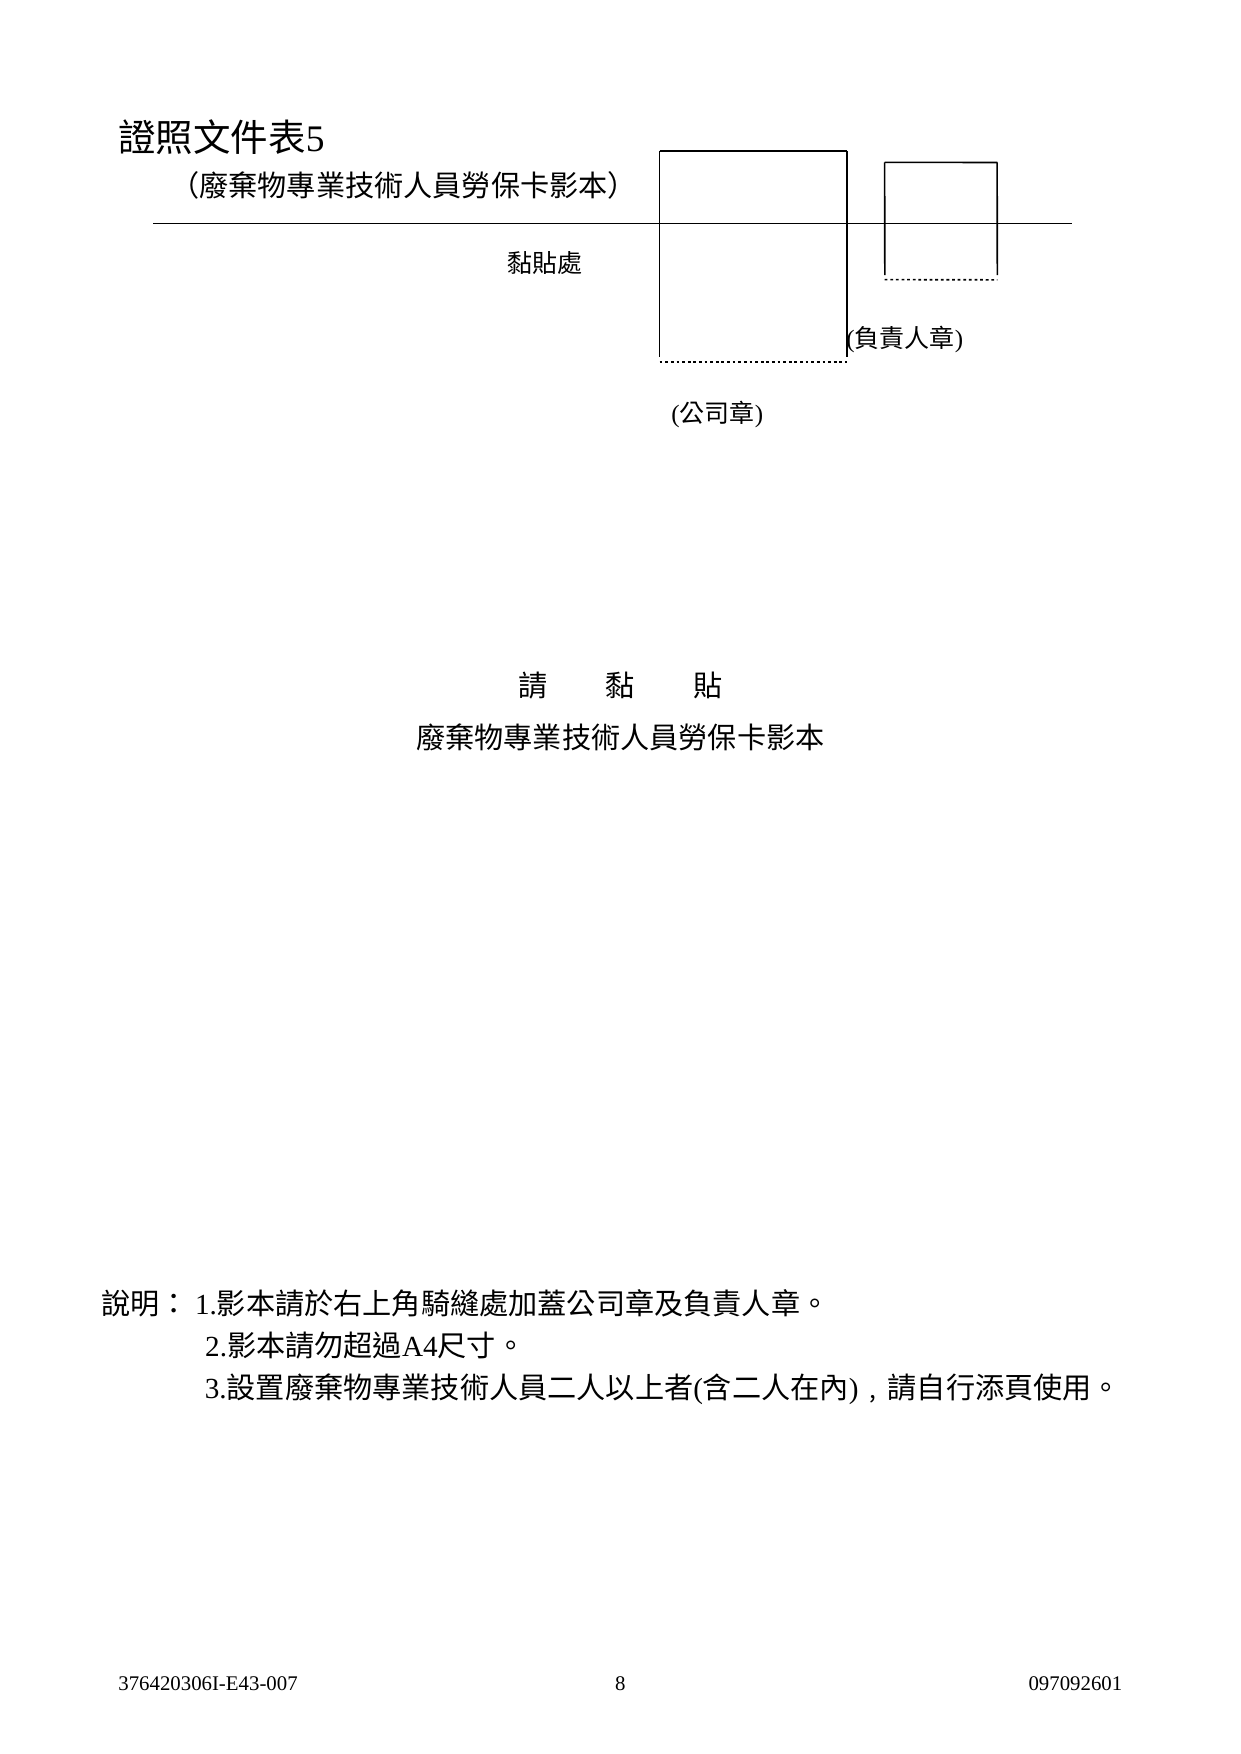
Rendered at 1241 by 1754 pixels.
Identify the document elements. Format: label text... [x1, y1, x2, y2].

text 證照文件表5 [118, 108, 1122, 162]
picture [93, 1273, 1114, 1415]
text [998, 162, 1122, 205]
text [118, 317, 659, 355]
text [886, 164, 996, 205]
text (公司章) [118, 392, 1122, 430]
text [848, 162, 883, 205]
text （廢棄物專業技術人員勞保卡影本） [118, 162, 659, 205]
text [848, 242, 1122, 280]
text [660, 162, 846, 205]
text (負責人章) [848, 317, 1122, 355]
text 黏貼處 [118, 242, 659, 280]
text 廢棄物專業技術人員勞保卡影本 [118, 707, 1122, 759]
text 請 黏 貼 [118, 655, 1122, 707]
text [660, 242, 846, 280]
text [660, 317, 846, 355]
